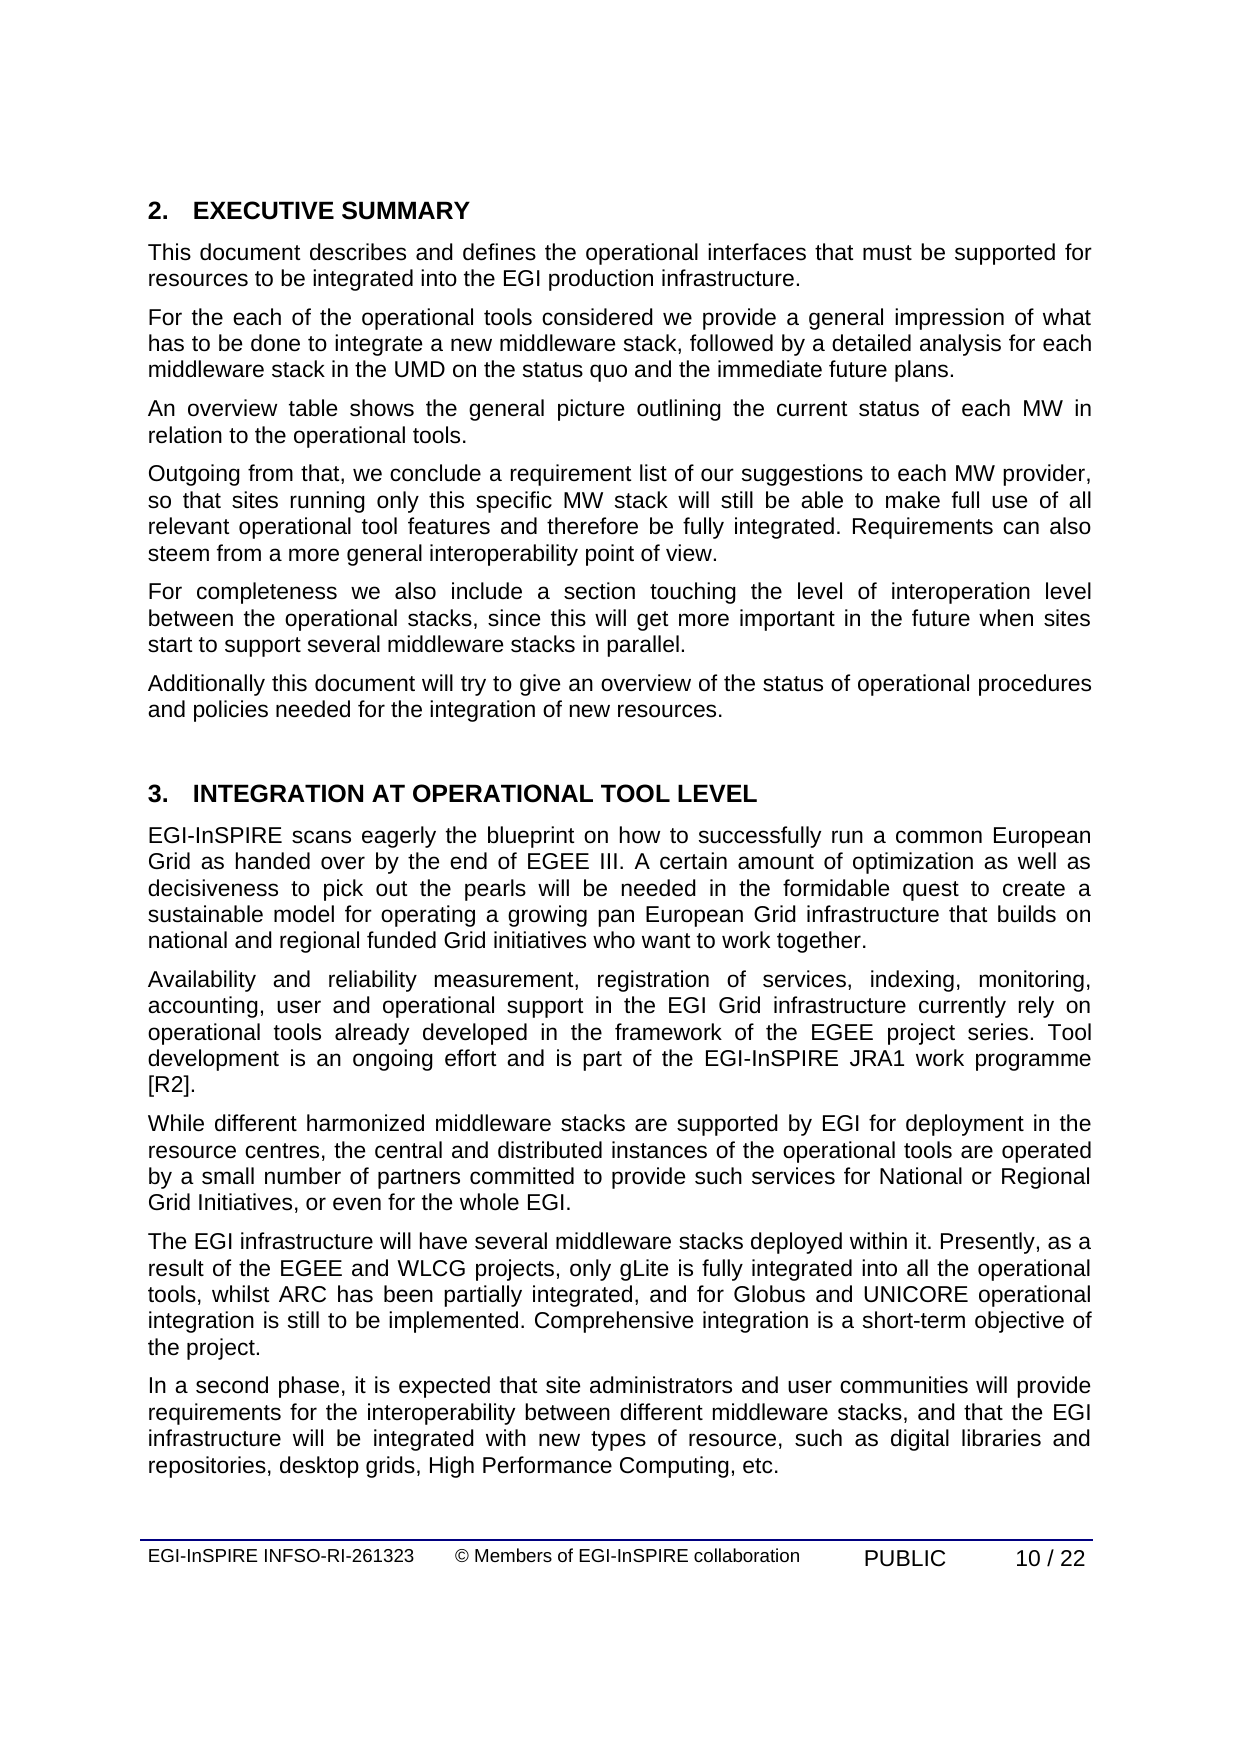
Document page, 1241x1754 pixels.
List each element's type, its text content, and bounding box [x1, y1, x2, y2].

subtitle Executive Summary [148, 196, 1093, 225]
text EGI-InSPIRE scans eagerly the blueprint on how to successfully run a common European Grid as handed over by the end of EGEE III. A certain amount of optimization as well as decisiveness to pick out the pearls will be needed in the formidable quest to create a sustainable model for operating a growing pan European Grid infrastructure that builds on national and regional funded Grid initiatives who want to work together. [148, 822, 1093, 953]
text Additionally this document will try to give an overview of the status of operational procedures and policies needed for the integration of new resources. [148, 670, 1093, 723]
text Outgoing from that, we conclude a requirement list of our suggestions to each MW provider, so that sites running only this specific MW stack will still be able to make full use of all relevant operational tool features and therefore be fully integrated. Requirements can also steem from a more general interoperability point of view. [148, 460, 1093, 566]
subtitle Integration at Operational Tool Level [148, 779, 1093, 808]
text In a second phase, it is expected that site administrators and user communities will provide requirements for the interoperability between different middleware stacks, and that the EGI infrastructure will be integrated with new types of resource, such as digital libraries and repositories, desktop grids, High Performance Computing, etc. [148, 1372, 1093, 1478]
text For the each of the operational tools considered we provide a general impression of what has to be done to integrate a new middleware stack, followed by a detailed analysis for each middleware stack in the UMD on the status quo and the immediate future plans. [148, 304, 1093, 383]
text Availability and reliability measurement, registration of services, indexing, monitoring, accounting, user and operational support in the EGI Grid infrastructure currently rely on operational tools already developed in the framework of the EGEE project series. Tool development is an ongoing effort and is part of the EGI-InSPIRE JRA1 work programme [R2]. [148, 966, 1093, 1098]
text An overview table shows the general picture outlining the current status of each MW in relation to the operational tools. [148, 395, 1093, 448]
text This document describes and defines the operational interfaces that must be supported for resources to be integrated into the EGI production infrastructure. [148, 238, 1093, 291]
text For completeness we also include a section touching the level of interoperation level between the operational stacks, since this will get more important in the future when sites start to support several middleware stacks in parallel. [148, 578, 1093, 657]
text While different harmonized middleware stacks are supported by EGI for deployment in the resource centres, the central and distributed instances of the operational tools are operated by a small number of partners committed to provide such services for National or Regional Grid Initiatives, or even for the whole EGI. [148, 1110, 1093, 1216]
text The EGI infrastructure will have several middleware stacks deployed within it. Presently, as a result of the EGEE and WLCG projects, only gLite is fully integrated into all the operational tools, whilst ARC has been partially integrated, and for Globus and UNICORE operational integration is still to be implemented. Comprehensive integration is a short-term objective of the project. [148, 1228, 1093, 1360]
